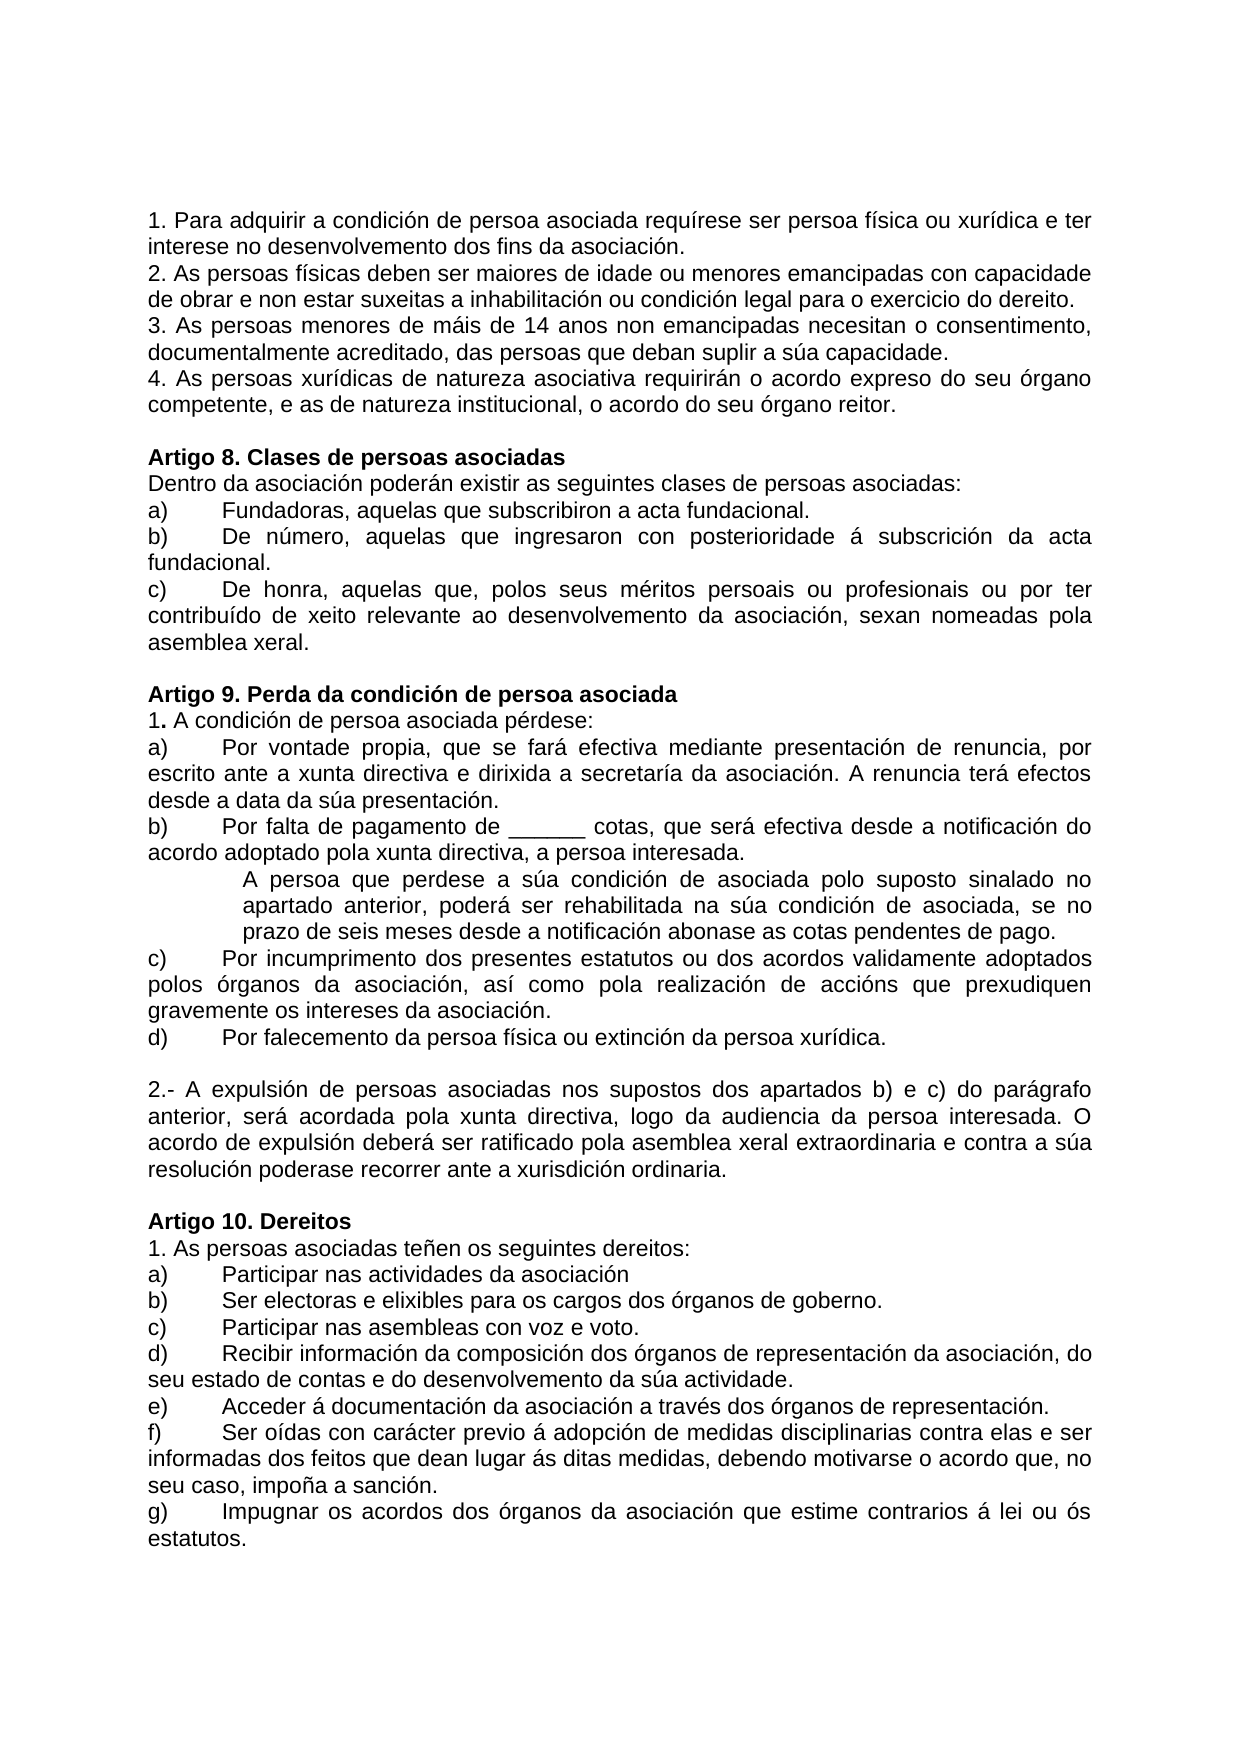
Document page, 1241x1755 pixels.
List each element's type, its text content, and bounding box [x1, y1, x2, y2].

text Artigo 10. Dereitos [148, 1208, 1093, 1234]
list Por falecemento da persoa física ou extinción da persoa xurídica. [148, 1024, 1093, 1050]
list De honra, aquelas que, polos seus méritos persoais ou profesionais ou por ter contribuído de xeito relevante ao desenvolvemento da asociación, sexan nomeadas pola asemblea xeral. [148, 576, 1093, 655]
list Participar nas asembleas con voz e voto. [148, 1314, 1093, 1340]
text 4. As persoas xurídicas de natureza asociativa requirirán o acordo expreso do seu órgano competente, e as de natureza institucional, o acordo do seu órgano reitor. [148, 365, 1093, 418]
list Ser oídas con carácter previo á adopción de medidas disciplinarias contra elas e ser informadas dos feitos que dean lugar ás ditas medidas, debendo motivarse o acordo que, no seu caso, impoña a sanción. [148, 1419, 1093, 1498]
list Por incumprimento dos presentes estatutos ou dos acordos validamente adoptados polos órganos da asociación, así como pola realización de accións que prexudiquen gravemente os intereses da asociación. [148, 945, 1093, 1024]
text A persoa que perdese a súa condición de asociada polo suposto sinalado no apartado anterior, poderá ser rehabilitada na súa condición de asociada, se no prazo de seis meses desde a notificación abonase as cotas pendentes de pago. [242, 866, 1093, 945]
text 2. As persoas físicas deben ser maiores de idade ou menores emancipadas con capacidade de obrar e non estar suxeitas a inhabilitación ou condición legal para o exercicio do dereito. [148, 259, 1093, 312]
list Acceder á documentación da asociación a través dos órganos de representación. [148, 1393, 1093, 1419]
list Participar nas actividades da asociación [148, 1261, 1093, 1287]
text Dentro da asociación poderán existir as seguintes clases de persoas asociadas: [148, 470, 1093, 497]
list De número, aquelas que ingresaron con posterioridade á subscrición da acta fundacional. [148, 523, 1093, 576]
list Por falta de pagamento de ______ cotas, que será efectiva desde a notificación do acordo adoptado pola xunta directiva, a persoa interesada. [148, 813, 1093, 866]
list Fundadoras, aquelas que subscribiron a acta fundacional. [148, 497, 1093, 523]
list Ser electoras e elixibles para os cargos dos órganos de goberno. [148, 1287, 1093, 1314]
text 2.- A expulsión de persoas asociadas nos supostos dos apartados b) e c) do parágrafo anterior, será acordada pola xunta directiva, logo da audiencia da persoa interesada. O acordo de expulsión deberá ser ratificado pola asemblea xeral extraordinaria e contra a súa resolución poderase recorrer ante a xurisdición ordinaria. [148, 1076, 1093, 1182]
text 1. A condición de persoa asociada pérdese: [148, 707, 1093, 734]
text Artigo 8. Clases de persoas asociadas [148, 444, 1093, 470]
text 1. As persoas asociadas teñen os seguintes dereitos: [148, 1234, 1093, 1261]
text 1. Para adquirir a condición de persoa asociada requírese ser persoa física ou xurídica e ter interese no desenvolvemento dos fins da asociación. [148, 207, 1093, 259]
text Artigo 9. Perda da condición de persoa asociada [148, 681, 1093, 707]
list Por vontade propia, que se fará efectiva mediante presentación de renuncia, por escrito ante a xunta directiva e dirixida a secretaría da asociación. A renuncia terá efectos desde a data da súa presentación. [148, 734, 1093, 813]
list Impugnar os acordos dos órganos da asociación que estime contrarios á lei ou ós estatutos. [148, 1498, 1093, 1551]
text 3. As persoas menores de máis de 14 anos non emancipadas necesitan o consentimento, documentalmente acreditado, das persoas que deban suplir a súa capacidade. [148, 312, 1093, 365]
list Recibir información da composición dos órganos de representación da asociación, do seu estado de contas e do desenvolvemento da súa actividade. [148, 1340, 1093, 1393]
